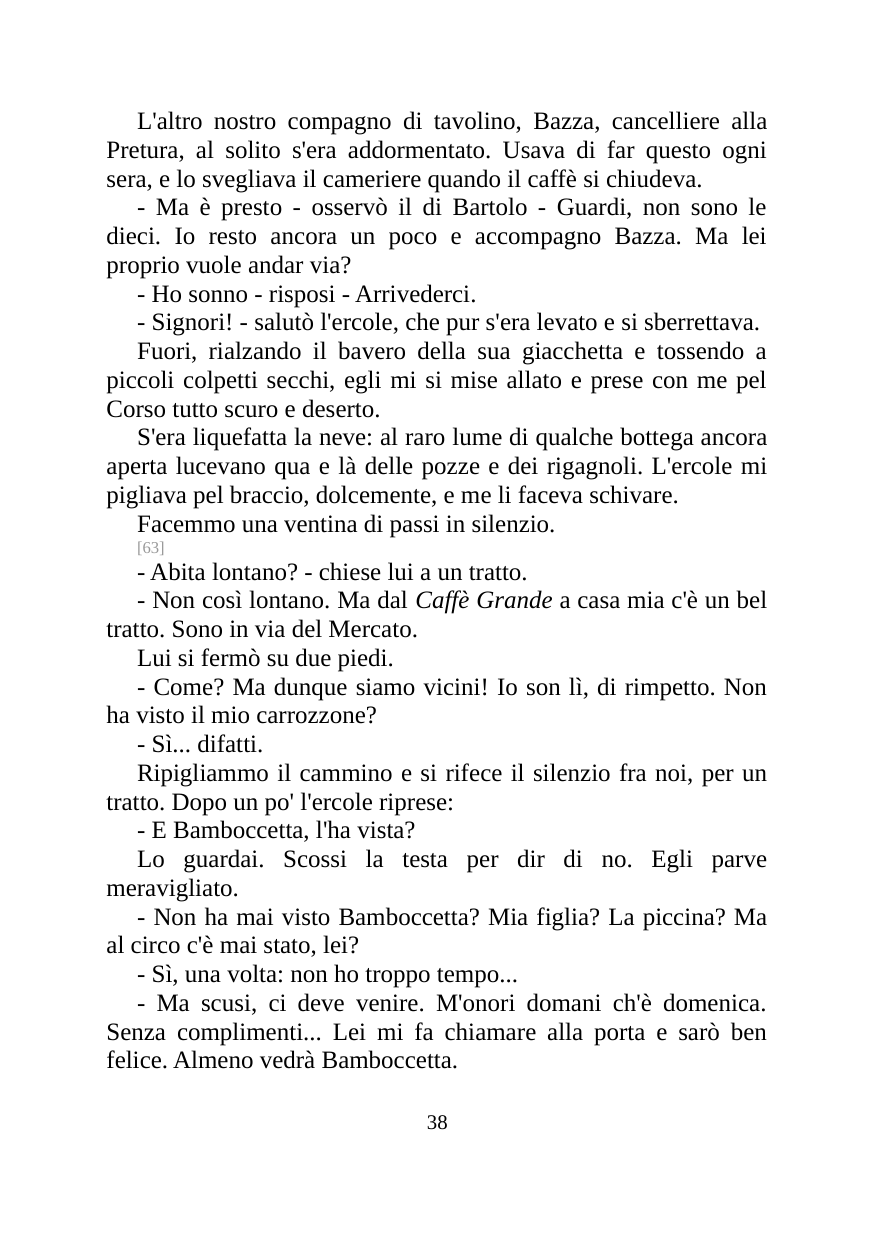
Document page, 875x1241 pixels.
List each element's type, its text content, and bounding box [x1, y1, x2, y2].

text L'altro nostro compagno di tavolino, Bazza, cancelliere alla Pretura, al solito s'era addormentato. Usava di far questo ogni sera, e lo svegliava il cameriere quando il caffè si chiudeva. [106, 106, 768, 192]
text Lo guardai. Scossi la testa per dir di no. Egli parve meravigliato. [106, 844, 768, 902]
text Fuori, rialzando il bavero della sua giacchetta e tossendo a piccoli colpetti secchi, egli mi si mise allato e prese con me pel Corso tutto scuro e deserto. [106, 336, 768, 422]
text [63] [106, 537, 768, 557]
text - Abita lontano? - chiese lui a un tratto. [106, 557, 768, 585]
text - Come? Ma dunque siamo vicini! Io son lì, di rimpetto. Non ha visto il mio carrozzone? [106, 672, 768, 729]
text Lui si fermò su due piedi. [106, 643, 768, 672]
text - Sì... difatti. [106, 729, 768, 758]
text - Ma scusi, ci deve venire. M'onori domani ch'è domenica. Senza complimenti... Lei mi fa chiamare alla porta e sarò ben felice. Almeno vedrà Bamboccetta. [106, 988, 768, 1074]
text - Non così lontano. Ma dal Caffè Grande a casa mia c'è un bel tratto. Sono in via del Mercato. [106, 585, 768, 643]
text Ripigliammo il cammino e si rifece il silenzio fra noi, per un tratto. Dopo un po' l'ercole riprese: [106, 758, 768, 815]
text - Signori! - salutò l'ercole, che pur s'era levato e si sberrettava. [106, 307, 768, 336]
text - Sì, una volta: non ho troppo tempo... [106, 959, 768, 988]
text - E Bamboccetta, l'ha vista? [106, 815, 768, 844]
text - Ma è presto - osservò il di Bartolo - Guardi, non sono le dieci. Io resto ancora un poco e accompagno Bazza. Ma lei proprio vuole andar via? [106, 192, 768, 279]
text Facemmo una ventina di passi in silenzio. [106, 509, 768, 537]
text - Ho sonno - risposi - Arrivederci. [106, 279, 768, 307]
text - Non ha mai visto Bamboccetta? Mia figlia? La piccina? Ma al circo c'è mai stato, lei? [106, 902, 768, 959]
text S'era liquefatta la neve: al raro lume di qualche bottega ancora aperta lucevano qua e là delle pozze e dei rigagnoli. L'ercole mi pigliava pel braccio, dolcemente, e me li faceva schivare. [106, 422, 768, 509]
